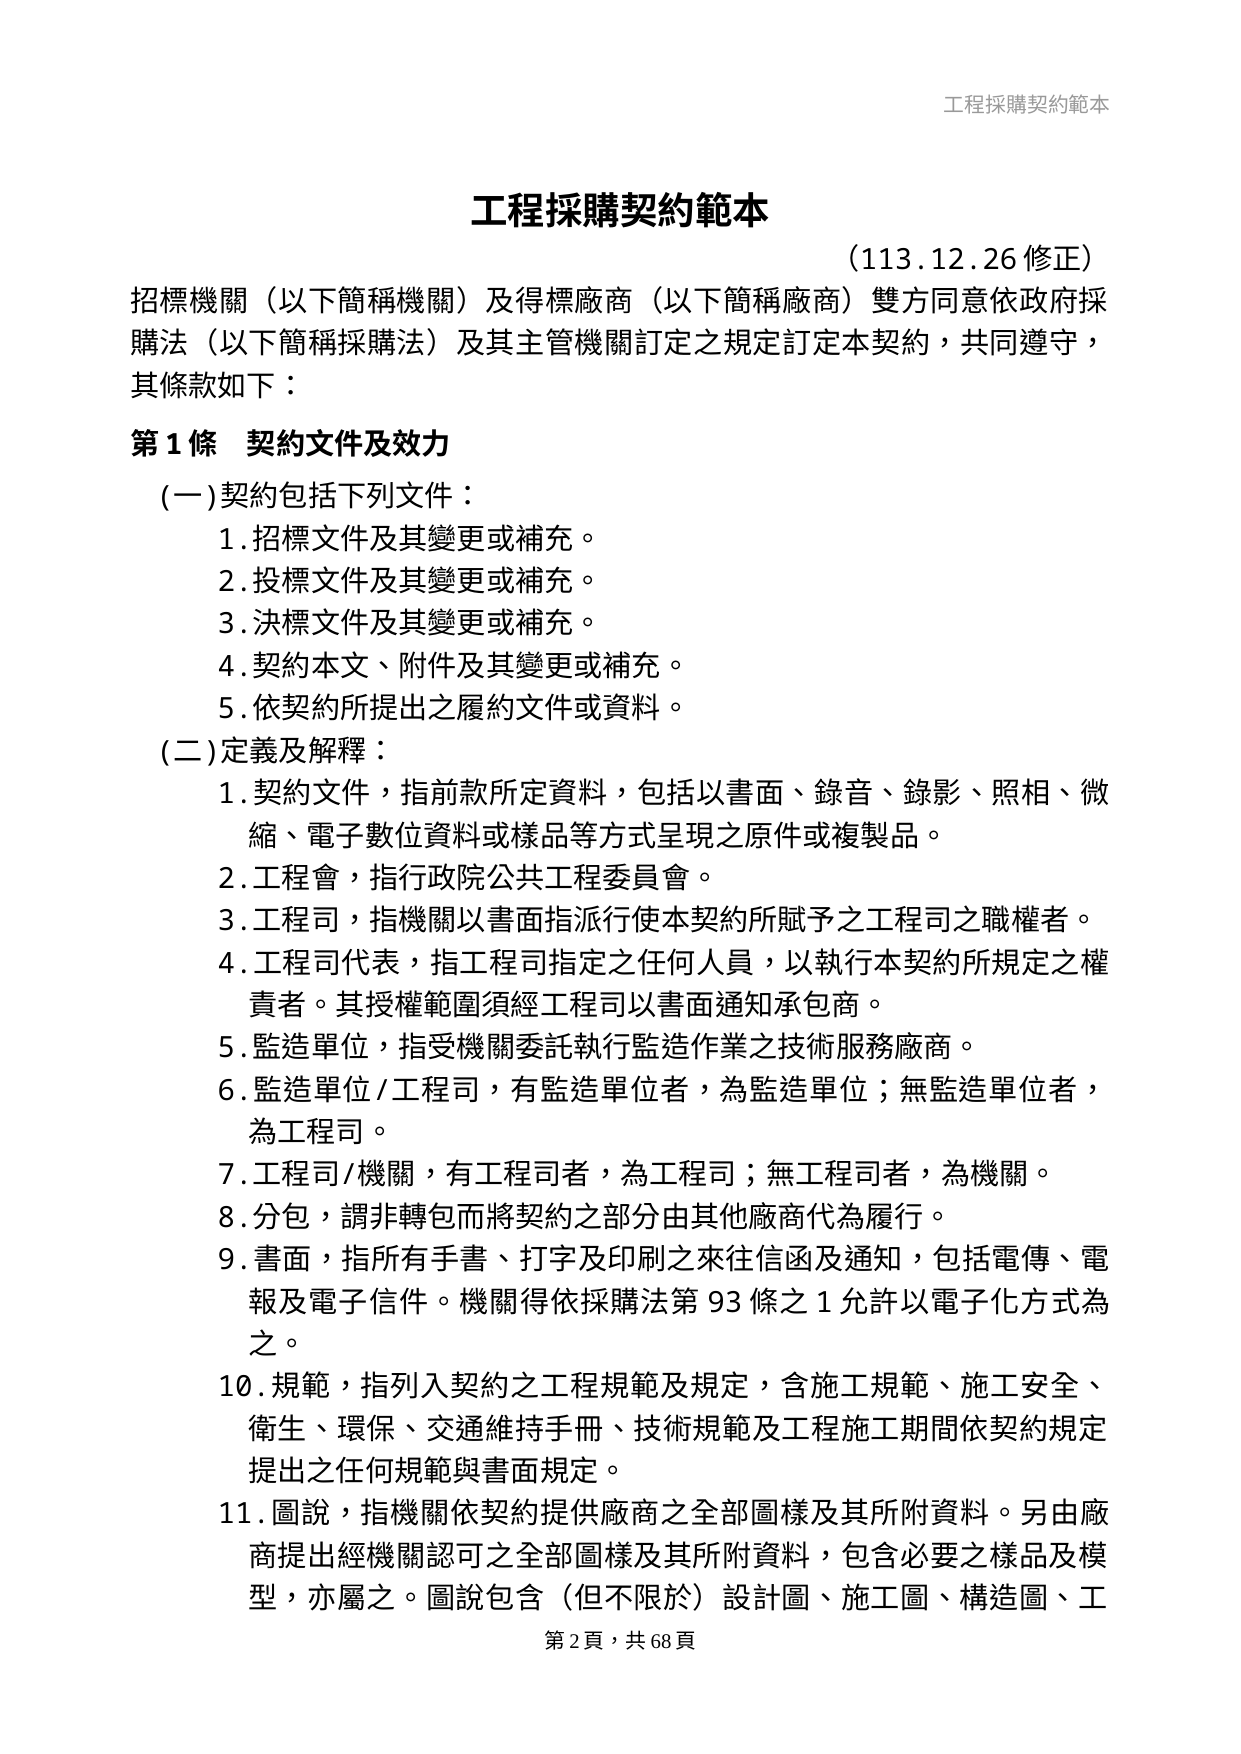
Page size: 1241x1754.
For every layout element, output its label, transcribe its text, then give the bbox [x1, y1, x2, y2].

text 1.契約文件，指前款所定資料，包括以書面、錄音、錄影、照相、微縮、電子數位資料或樣品等方式呈現之原件或複製品。 [217, 770, 1110, 854]
text 2.工程會，指行政院公共工程委員會。 [217, 854, 1110, 897]
text （113.12.26修正） [130, 235, 1110, 278]
text 6.監造單位/工程司，有監造單位者，為監造單位；無監造單位者，為工程司。 [217, 1066, 1110, 1151]
text 1.招標文件及其變更或補充。 [217, 515, 1110, 558]
text 第1條 契約文件及效力 [130, 421, 1110, 463]
text 3.決標文件及其變更或補充。 [217, 600, 1110, 642]
text 10.規範，指列入契約之工程規範及規定，含施工規範、施工安全、衛生、環保、交通維持手冊、技術規範及工程施工期間依契約規定提出之任何規範與書面規定。 [217, 1363, 1110, 1490]
text 招標機關（以下簡稱機關）及得標廠商（以下簡稱廠商）雙方同意依政府採購法（以下簡稱採購法）及其主管機關訂定之規定訂定本契約，共同遵守，其條款如下： [130, 278, 1110, 404]
text 3.工程司，指機關以書面指派行使本契約所賦予之工程司之職權者。 [217, 897, 1110, 939]
text 9.書面，指所有手書、打字及印刷之來往信函及通知，包括電傳、電報及電子信件。機關得依採購法第93條之1允許以電子化方式為之。 [217, 1236, 1110, 1363]
text 4.契約本文、附件及其變更或補充。 [217, 642, 1110, 685]
text 7.工程司/機關，有工程司者，為工程司；無工程司者，為機關。 [217, 1151, 1110, 1193]
text 11.圖說，指機關依契約提供廠商之全部圖樣及其所附資料。另由廠商提出經機關認可之全部圖樣及其所附資料，包含必要之樣品及模型，亦屬之。圖說包含（但不限於）設計圖、施工圖、構造圖、工 [217, 1490, 1110, 1617]
text 5.監造單位，指受機關委託執行監造作業之技術服務廠商。 [217, 1024, 1110, 1066]
text 工程採購契約範本 [130, 181, 1110, 235]
text 8.分包，謂非轉包而將契約之部分由其他廠商代為履行。 [217, 1193, 1110, 1236]
text (二)定義及解釋： [156, 727, 1110, 770]
text 5.依契約所提出之履約文件或資料。 [217, 685, 1110, 727]
text 2.投標文件及其變更或補充。 [217, 558, 1110, 600]
text 4.工程司代表，指工程司指定之任何人員，以執行本契約所規定之權責者。其授權範圍須經工程司以書面通知承包商。 [217, 939, 1110, 1024]
text (一)契約包括下列文件： [156, 473, 1110, 515]
